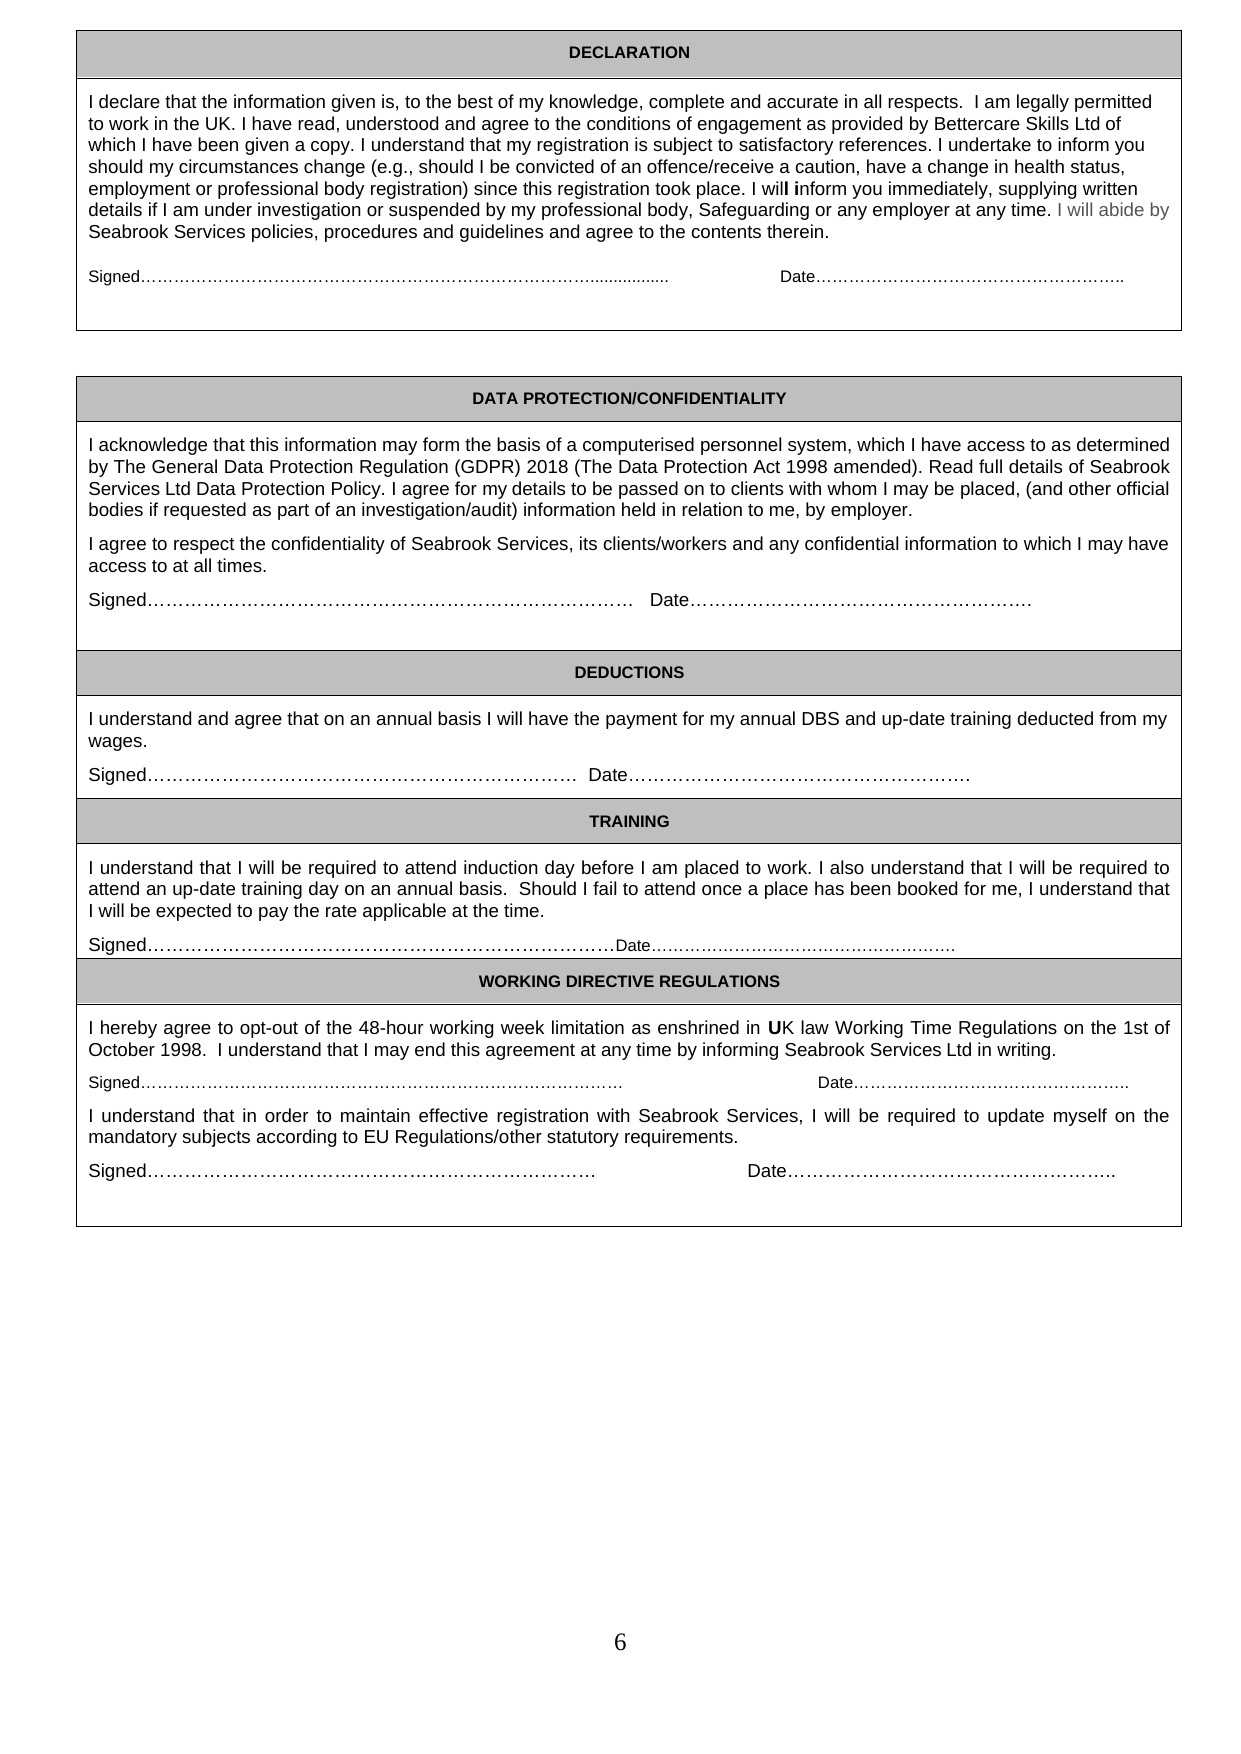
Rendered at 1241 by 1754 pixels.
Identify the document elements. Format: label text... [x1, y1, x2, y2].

table_cell I understand that I will be required to attend induction day before I am placed to work. I also understand that I will be required to attend an up-date training day on an annual basis. Should I fail to attend once a place has been booked for me, I understand that I will be expected to pay the rate applicable at the time. Signed…………………………………………………………………Date………………………………………………. [77, 844, 1181, 958]
table_cell WORKING DIRECTIVE REGULATIONS [77, 959, 1181, 1003]
table_cell [77, 331, 1182, 376]
table_cell I understand and agree that on an annual basis I will have the payment for my annual DBS and up-date training deducted from my wages. Signed…………………………………………………………… Date………………………………………………. [77, 696, 1181, 798]
table_cell DEDUCTIONS [77, 651, 1181, 695]
table_cell I acknowledge that this information may form the basis of a computerised personnel system, which I have access to as determined by The General Data Protection Regulation (GDPR) 2018 (The Data Protection Act 1998 amended). Read full details of Seabrook Services Ltd Data Protection Policy. I agree for my details to be passed on to clients with whom I may be placed, (and other official bodies if requested as part of an investigation/audit) information held in relation to me, by employer. I agree to respect the confidentiality of Seabrook Services, its clients/workers and any confidential information to which I may have access to at all times. Signed…………………………………………………………………… Date………………………………………………. [77, 422, 1181, 649]
table_header DECLARATION [77, 31, 1181, 77]
table_cell DATA PROTECTION/CONFIDENTIALITY [77, 377, 1181, 421]
table_cell I declare that the information given is, to the best of my knowledge, complete and accurate in all respects. I am legally permitted to work in the UK. I have read, understood and agree to the conditions of engagement as provided by Bettercare Skills Ltd of which I have been given a copy. I understand that my registration is subject to satisfactory references. I undertake to inform you should my circumstances change (e.g., should I be convicted of an offence/receive a caution, have a change in health status, employment or professional body registration) since this registration took place. I will inform you immediately, supplying written details if I am under investigation or suspended by my professional body, Safeguarding or any employer at any time. I will abide by Seabrook Services policies, procedures and guidelines and agree to the contents therein. Signed………………………………………………………………………................. Date……………………………………………….. [77, 79, 1181, 330]
table_cell TRAINING [77, 799, 1181, 843]
table_cell I hereby agree to opt-out of the 48-hour working week limitation as enshrined in UK law Working Time Regulations on the 1st of October 1998. I understand that I may end this agreement at any time by informing Seabrook Services Ltd in writing. Signed…………………………………………………………………………… Date………………………………………….. I understand that in order to maintain effective registration with Seabrook Services, I will be required to update myself on the mandatory subjects according to EU Regulations/other statutory requirements. Signed……………………………………………………………… Date…………………………………………….. [77, 1005, 1181, 1226]
